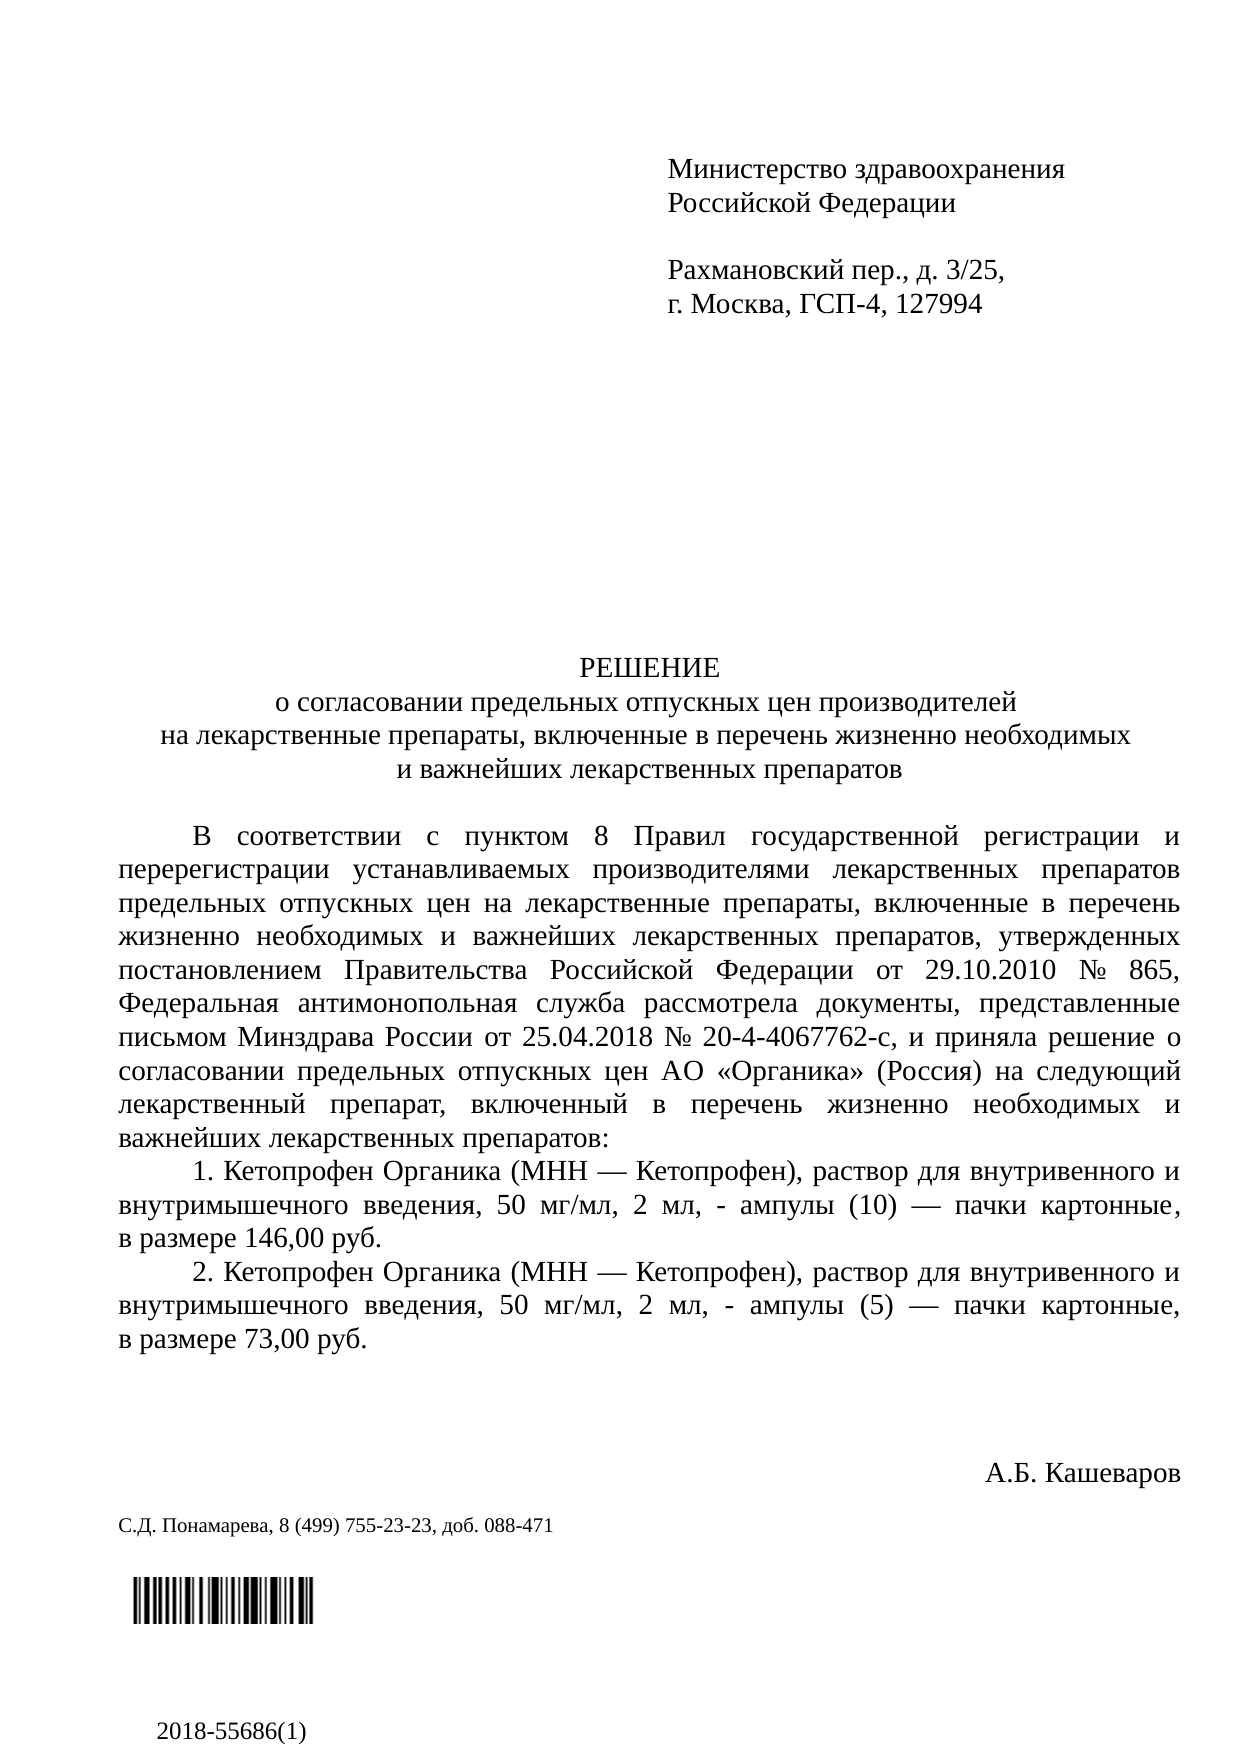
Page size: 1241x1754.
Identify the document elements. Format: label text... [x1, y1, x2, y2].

text и важнейших лекарственных препаратов [118, 751, 1181, 784]
text Министерство здравоохранения [667, 152, 1181, 185]
text РЕШЕНИЕ [118, 650, 1181, 684]
text А.Б. Кашеваров [118, 1455, 1181, 1489]
text на лекарственные препараты, включенные в перечень жизненно необходимых [118, 717, 1181, 751]
text о согласовании предельных отпускных цен производителей [118, 684, 1181, 717]
picture [118, 1577, 331, 1624]
text Российской Федерации [667, 185, 1181, 219]
text г. Москва, ГСП-4, 127994 [667, 286, 1181, 319]
text С.Д. Понамарева, 8 (499) 755-23-23, доб. 088-471 [118, 1513, 1181, 1537]
text Рахмановский пер., д. 3/25, [667, 252, 1181, 286]
text 2. Кетопрофен Органика (МНН — Кетопрофен), раствор для внутривенного и внутримышечного введения, 50 мг/мл, 2 мл, - ампулы (5) — пачки картонные, в размере 73,00 руб. [118, 1254, 1181, 1354]
text В соответствии с пунктом 8 Правил государственной регистрации и перерегистрации устанавливаемых производителями лекарственных препаратов предельных отпускных цен на лекарственные препараты, включенные в перечень жизненно необходимых и важнейших лекарственных препаратов, утвержденных постановлением Правительства Российской Федерации от 29.10.2010 № 865, Федеральная антимонопольная служба рассмотрела документы, представленные письмом Минздрава России от 25.04.2018 № 20-4-4067762-с, и приняла решение о согласовании предельных отпускных цен АО «Органика» (Россия) на следующий лекарственный препарат, включенный в перечень жизненно необходимых и важнейших лекарственных препаратов: [118, 818, 1181, 1153]
text 1. Кетопрофен Органика (МНН — Кетопрофен), раствор для внутривенного и внутримышечного введения, 50 мг/мл, 2 мл, - ампулы (10) — пачки картонные, в размере 146,00 руб. [118, 1153, 1181, 1254]
